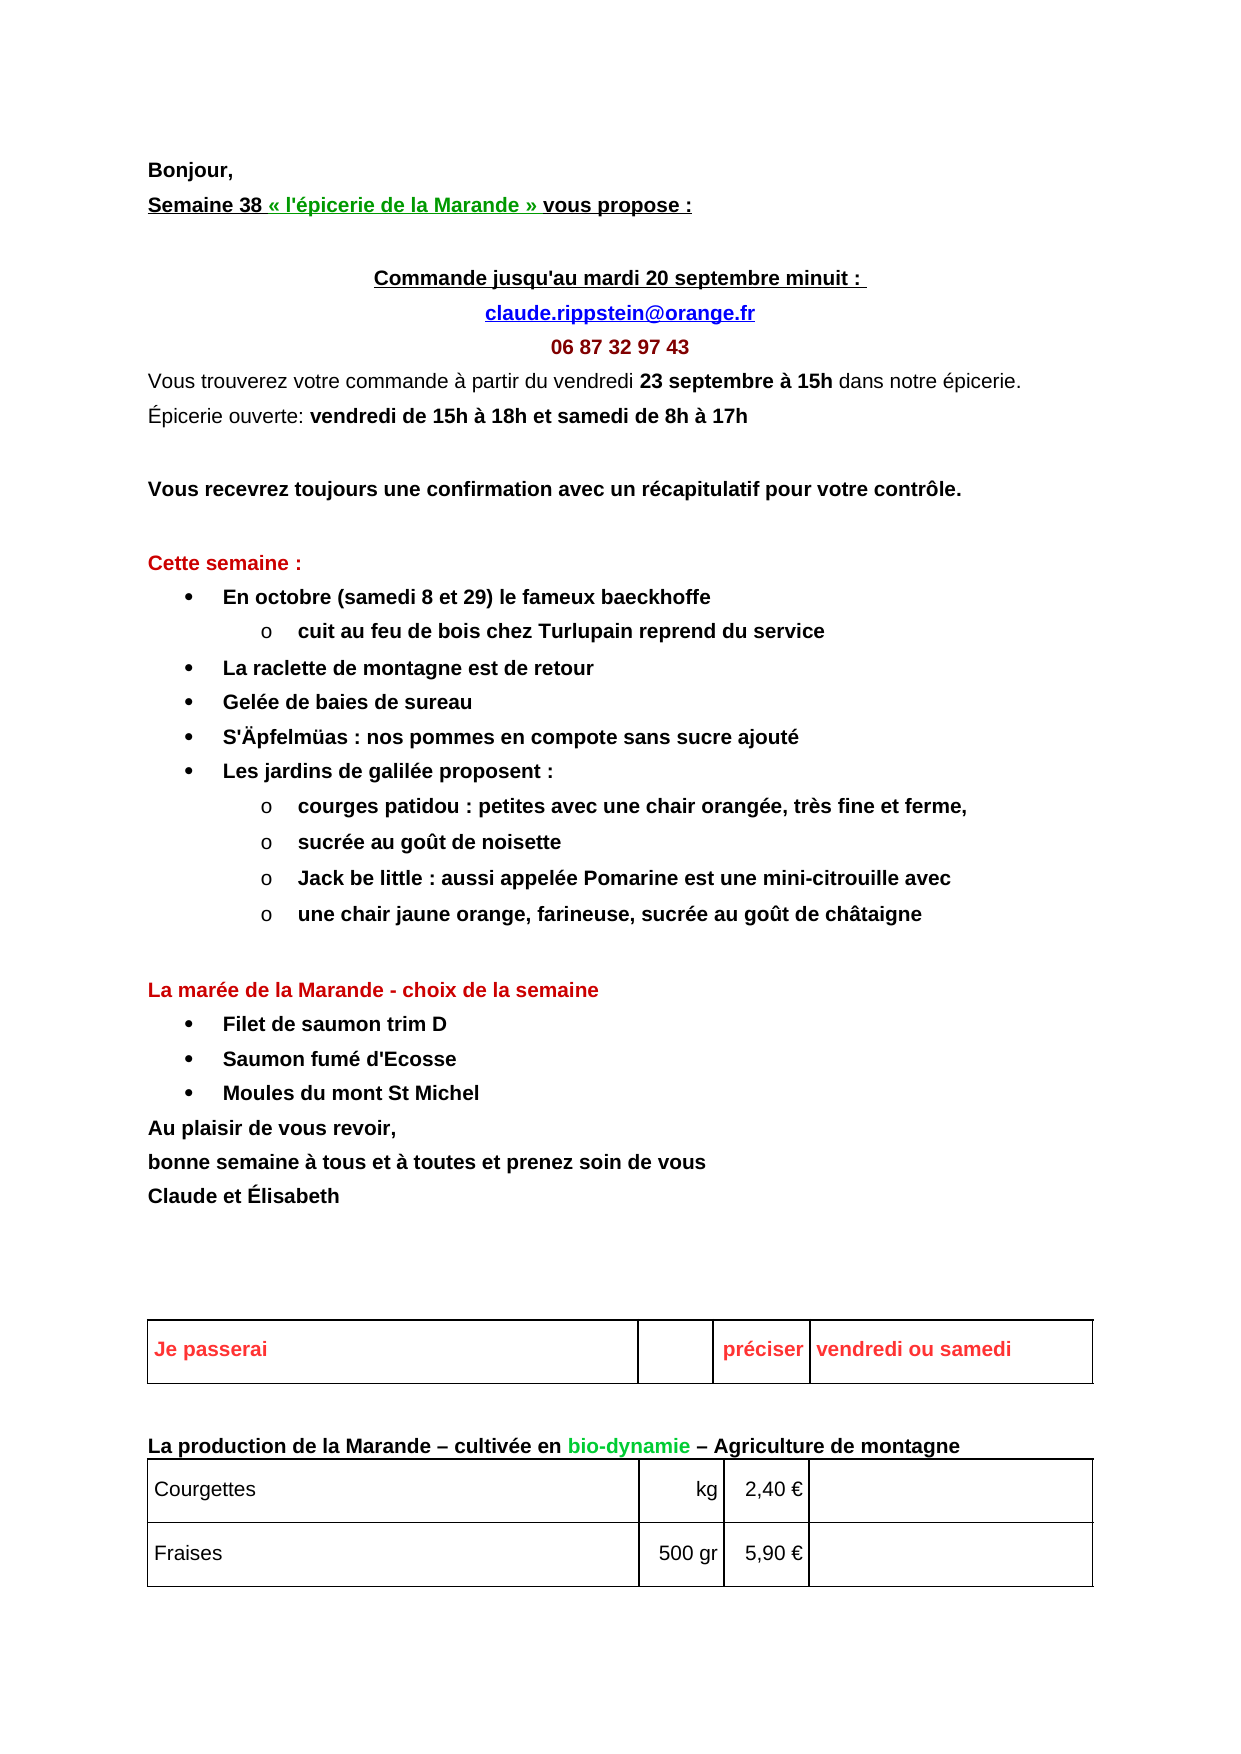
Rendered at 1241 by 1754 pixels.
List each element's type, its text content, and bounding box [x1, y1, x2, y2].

table_header kg [640, 1460, 723, 1522]
table_cell [810, 1523, 1092, 1586]
list cuit au feu de bois chez Turlupain reprend du service [260, 619, 1093, 645]
table_header 2,40 € [725, 1460, 808, 1522]
table_header Je passerai [148, 1321, 637, 1383]
list Moules du mont St Michel [185, 1081, 1093, 1105]
list Gelée de baies de sureau [185, 690, 1093, 714]
table_cell 500 gr [640, 1523, 723, 1586]
text Bonjour, [148, 158, 1093, 182]
table_header [639, 1321, 712, 1383]
text claude.rippstein@orange.fr [148, 300, 1093, 324]
text bonne semaine à tous et à toutes et prenez soin de vous [148, 1150, 1093, 1174]
text Commande jusqu'au mardi 20 septembre minuit : [148, 266, 1093, 290]
table_cell Fraises [148, 1523, 638, 1586]
text Vous trouverez votre commande à partir du vendredi 23 septembre à 15h dans notre épicerie. [148, 369, 1093, 393]
text Cette semaine : [148, 551, 1093, 574]
list Saumon fumé d'Ecosse [185, 1047, 1093, 1071]
text Vous recevrez toujours une confirmation avec un récapitulatif pour votre contrôle. [148, 477, 1093, 501]
text Épicerie ouverte: vendredi de 15h à 18h et samedi de 8h à 17h [148, 403, 1093, 427]
list La raclette de montagne est de retour [185, 656, 1093, 680]
list une chair jaune orange, farineuse, sucrée au goût de châtaigne [260, 902, 1093, 928]
list courges patidou : petites avec une chair orangée, très fine et ferme, [260, 793, 1093, 819]
table_header vendredi ou samedi [811, 1321, 1092, 1383]
table_header [148, 1208, 262, 1280]
list Jack be little : aussi appelée Pomarine est une mini-citrouille avec [260, 866, 1093, 892]
list Les jardins de galilée proposent : [185, 759, 1093, 783]
list En octobre (samedi 8 et 29) le fameux baeckhoffe [185, 585, 1093, 609]
text La marée de la Marande - choix de la semaine [148, 978, 1093, 1002]
text 06 87 32 97 43 [148, 335, 1093, 359]
table_header Courgettes [148, 1460, 638, 1522]
list S'Äpfelmüas : nos pommes en compote sans sucre ajouté [185, 724, 1093, 749]
text La production de la Marande – cultivée en bio-dynamie – Agriculture de montagne [148, 1434, 1093, 1458]
table_header préciser [714, 1321, 809, 1383]
text Semaine 38 « l'épicerie de la Marande » vous propose : [148, 192, 1093, 216]
table_header [810, 1460, 1092, 1522]
text Claude et Élisabeth [148, 1184, 1093, 1208]
list Filet de saumon trim D [185, 1012, 1093, 1036]
list sucrée au goût de noisette [260, 830, 1093, 856]
text Au plaisir de vous revoir, [148, 1116, 1093, 1139]
table_cell 5,90 € [725, 1523, 808, 1586]
